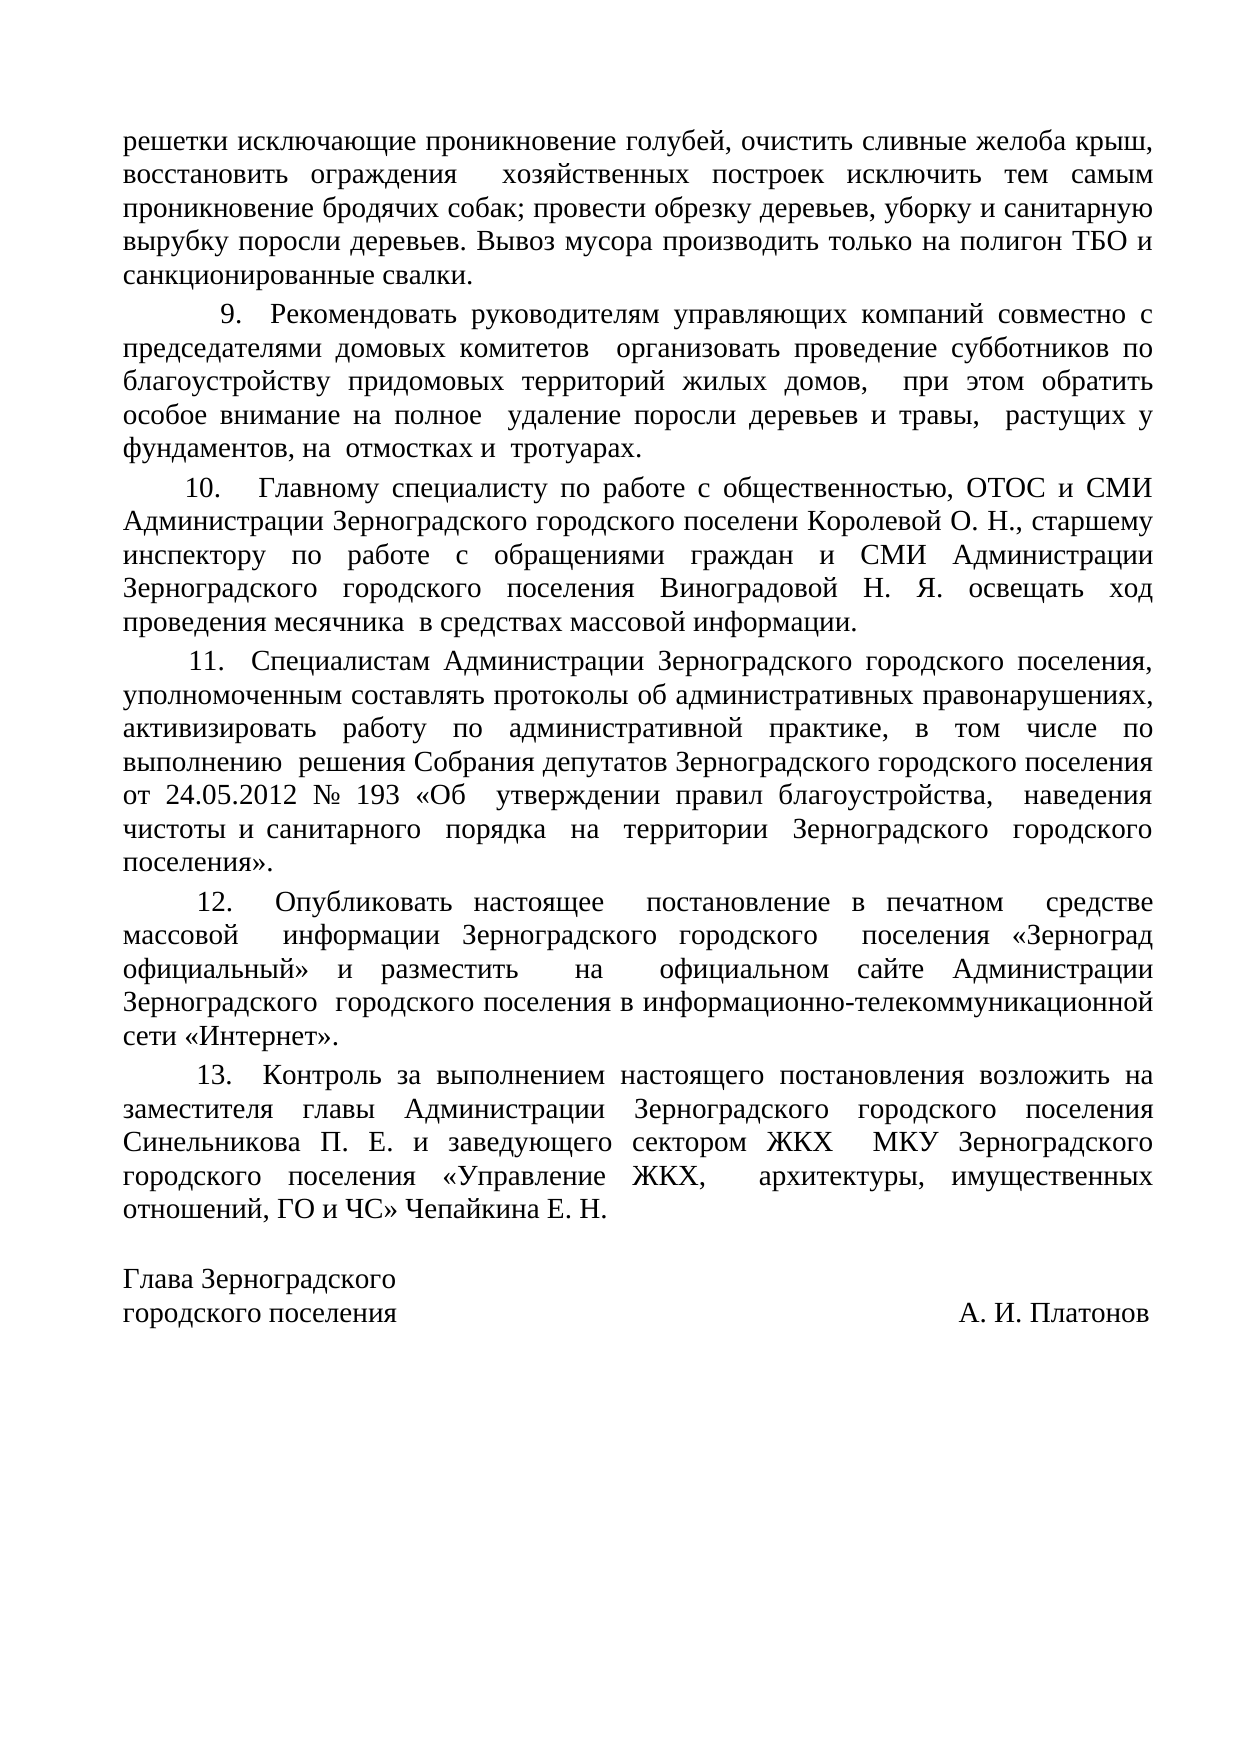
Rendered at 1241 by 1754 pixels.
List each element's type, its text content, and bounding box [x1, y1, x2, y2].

text городского поселения А. И. Платонов [123, 1295, 1154, 1329]
text Глава Зерноградского [123, 1262, 1154, 1295]
text решетки исключающие проникновение голубей, очистить сливные желоба крыш, восстановить ограждения хозяйственных построек исключить тем самым проникновение бродячих собак; провести обрезку деревьев, уборку и санитарную вырубку поросли деревьев. Вывоз мусора производить только на полигон ТБО и санкционированные свалки. [123, 123, 1154, 290]
text 12. Опубликовать настоящее постановление в печатном средстве массовой информации Зерноградского городского поселения «Зерноград официальный» и разместить на официальном сайте Администрации Зерноградского городского поселения в информационно-телекоммуникационной сети «Интернет». [123, 884, 1154, 1052]
text 10. Главному специалисту по работе с общественностью, ОТОС и СМИ Администрации Зерноградского городского поселени Королевой О. Н., старшему инспектору по работе с обращениями граждан и СМИ Администрации Зерноградского городского поселения Виноградовой Н. Я. освещать ход проведения месячника в средствах массовой информации. [123, 470, 1154, 637]
text 9. Рекомендовать руководителям управляющих компаний совместно с председателями домовых комитетов организовать проведение субботников по благоустройству придомовых территорий жилых домов, при этом обратить особое внимание на полное удаление поросли деревьев и травы, растущих у фундаментов, на отмостках и тротуарах. [123, 296, 1154, 464]
text 13. Контроль за выполнением настоящего постановления возложить на заместителя главы Администрации Зерноградского городского поселения Синельникова П. Е. и заведующего сектором ЖКХ МКУ Зерноградского городского поселения «Управление ЖКХ, архитектуры, имущественных отношений, ГО и ЧС» Чепайкина Е. Н. [123, 1057, 1154, 1225]
text 11. Специалистам Администрации Зерноградского городского поселения, уполномоченным составлять протоколы об административных правонарушениях, активизировать работу по административной практике, в том числе по выполнению решения Собрания депутатов Зерноградского городского поселения от 24.05.2012 № 193 «Об утверждении правил благоустройства, наведения чистоты и санитарного порядка на территории Зерноградского городского поселения». [123, 643, 1154, 878]
